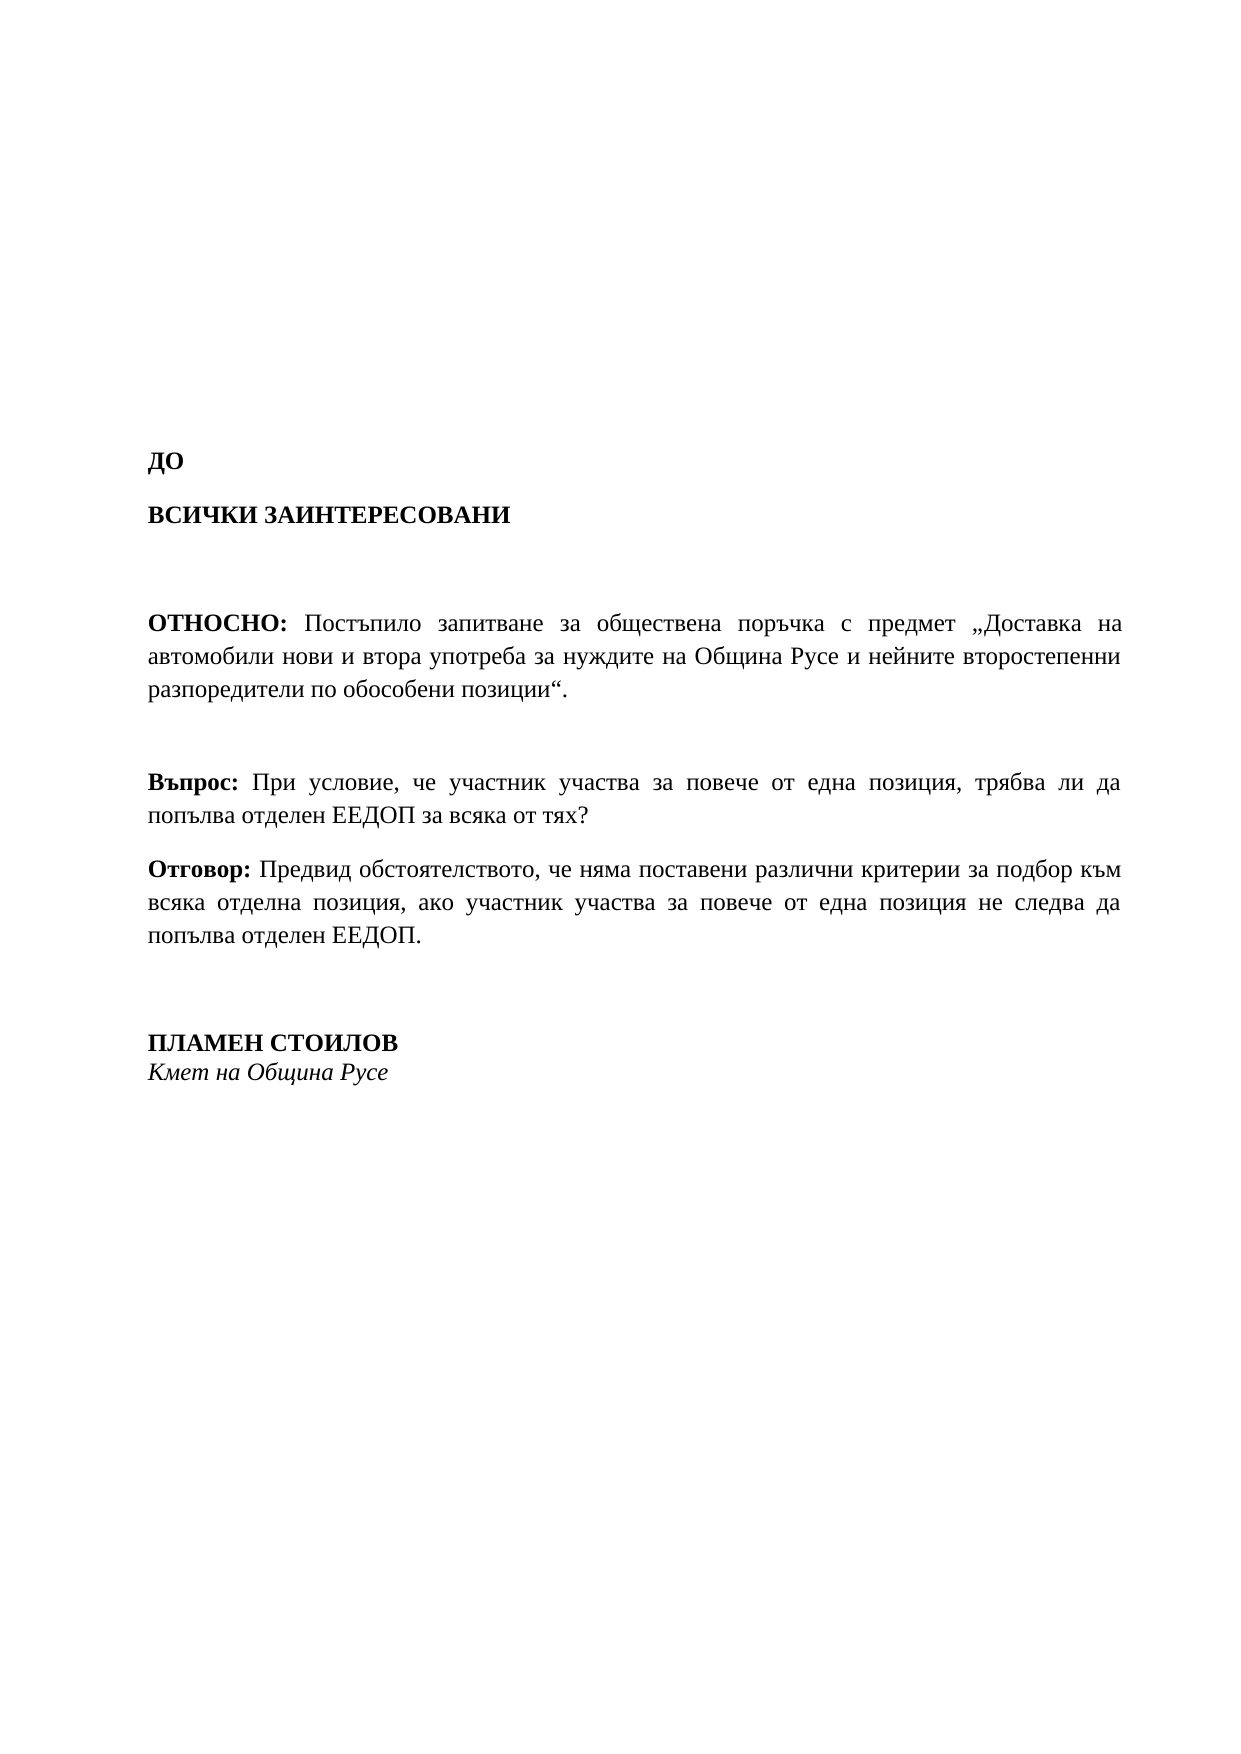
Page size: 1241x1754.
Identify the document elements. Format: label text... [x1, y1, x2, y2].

text ПЛАМЕН СТОИЛОВ [148, 1028, 1122, 1057]
text Отговор: Предвид обстоятелството, че няма поставени различни критерии за подбор към всяка отделна позиция, ако участник участва за повече от една позиция не следва да попълва отделен ЕЕДОП. [148, 854, 1122, 949]
text Въпрос: При условие, че участник участва за повече от една позиция, трябва ли да попълва отделен ЕЕДОП за всяка от тях? [148, 767, 1122, 829]
text ОТНОСНО: Постъпило запитване за обществена поръчка с предмет „Доставка на автомобили нови и втора употреба за нуждите на Община Русе и нейните второстепенни разпоредители по обособени позиции“. [148, 608, 1122, 703]
text ДО [148, 446, 1122, 475]
text Кмет на Община Русе [148, 1057, 1122, 1085]
text ВСИЧКИ ЗАИНТЕРЕСОВАНИ [148, 500, 1122, 529]
